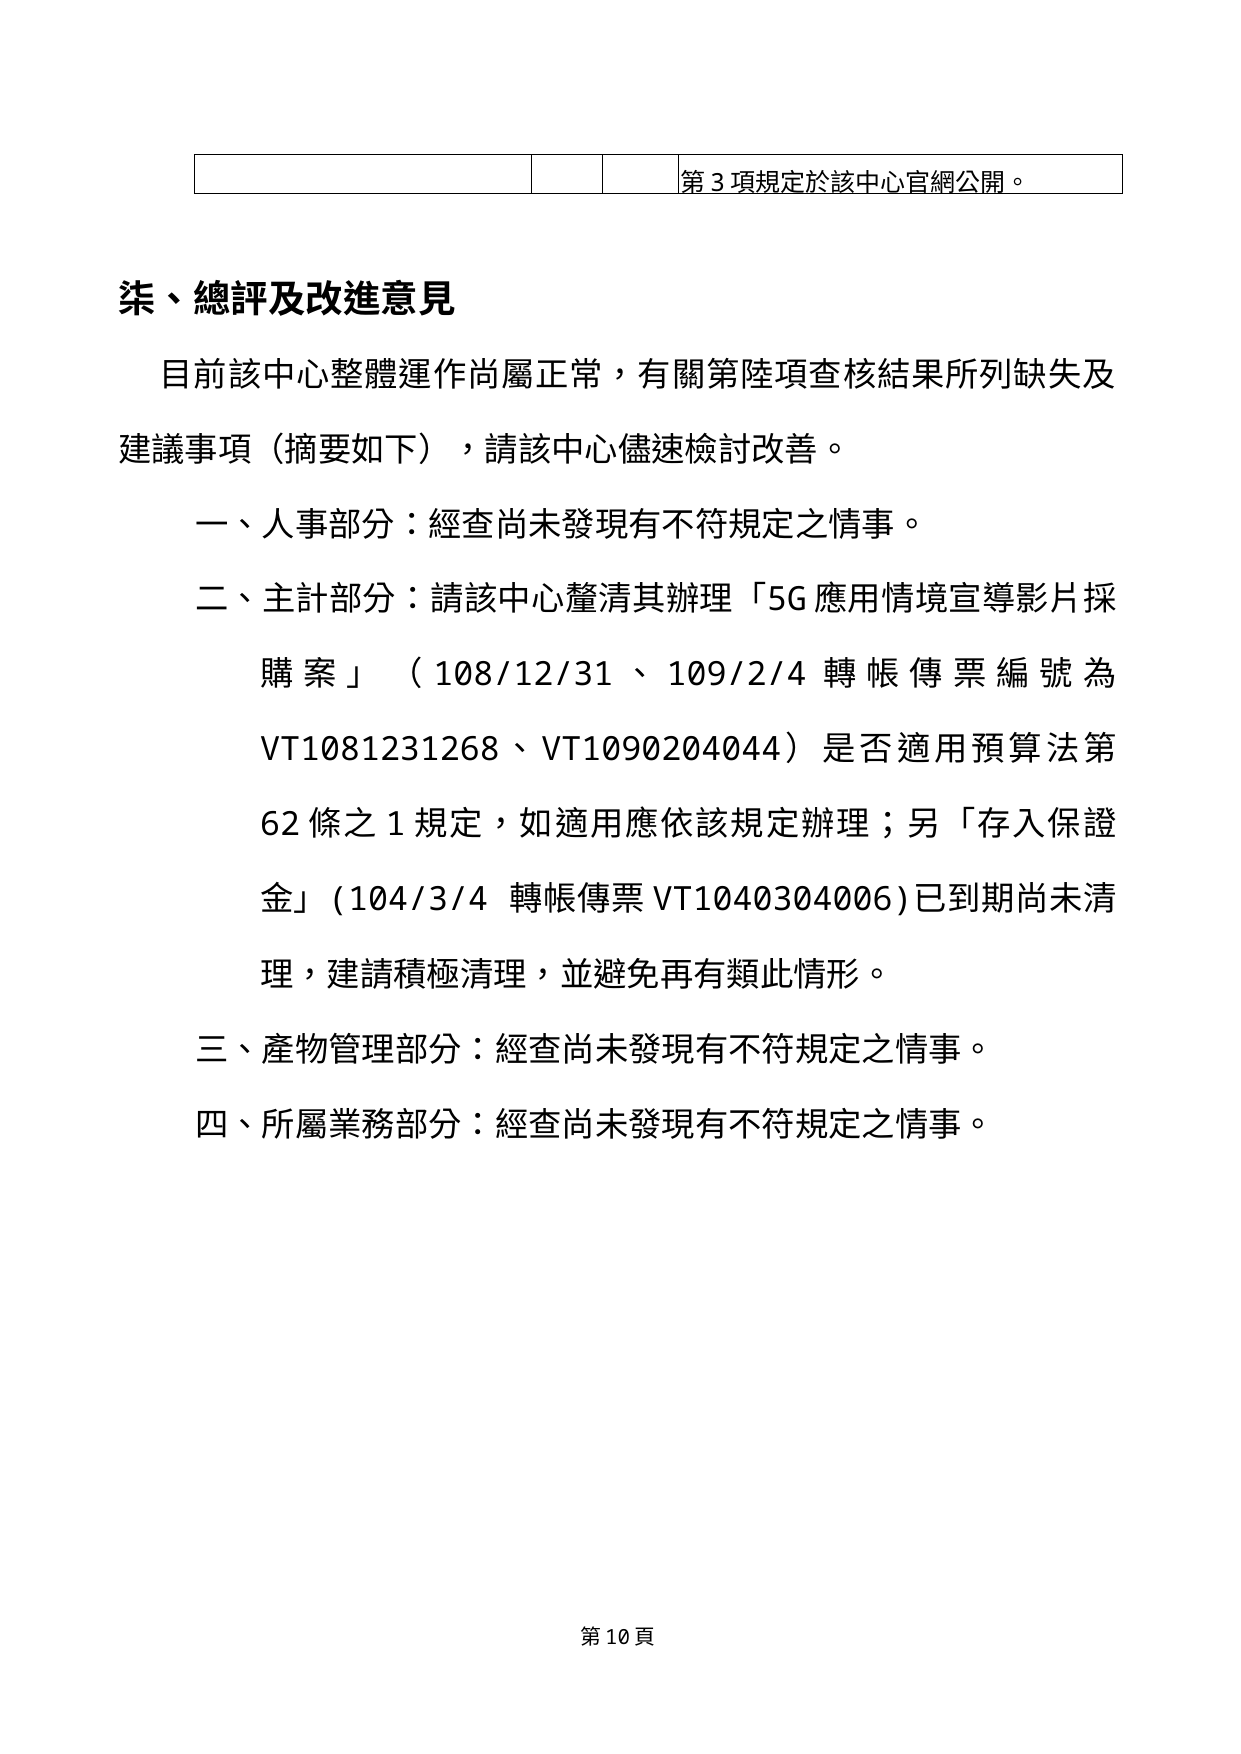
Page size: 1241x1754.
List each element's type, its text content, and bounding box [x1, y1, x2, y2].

table_cell [532, 155, 602, 193]
table_cell [195, 155, 531, 193]
text 目前該中心整體運作尚屬正常，有關第陸項查核結果所列缺失及建議事項（摘要如下），請該中心儘速檢討改善。 [118, 328, 1116, 478]
table_cell 第3項規定於該中心官網公開。 [679, 155, 1122, 193]
text 二、主計部分：請該中心釐清其辦理「5G應用情境宣導影片採購案」（108/12/31、109/2/4轉帳傳票編號為VT1081231268、VT1090204044）是否適用預算法第62條之1規定，如適用應依該規定辦理；另「存入保證金」(104/3/4 轉帳傳票VT1040304006)已到期尚未清理，建請積極清理，並避免再有類此情形。 [195, 553, 1116, 1003]
text 四、所屬業務部分：經查尚未發現有不符規定之情事。 [195, 1078, 1116, 1153]
text 三、產物管理部分：經查尚未發現有不符規定之情事。 [195, 1003, 1116, 1078]
table_cell [603, 155, 678, 193]
subtitle 柒、總評及改進意見 [118, 253, 1116, 328]
text 一、人事部分：經查尚未發現有不符規定之情事。 [195, 478, 1116, 553]
